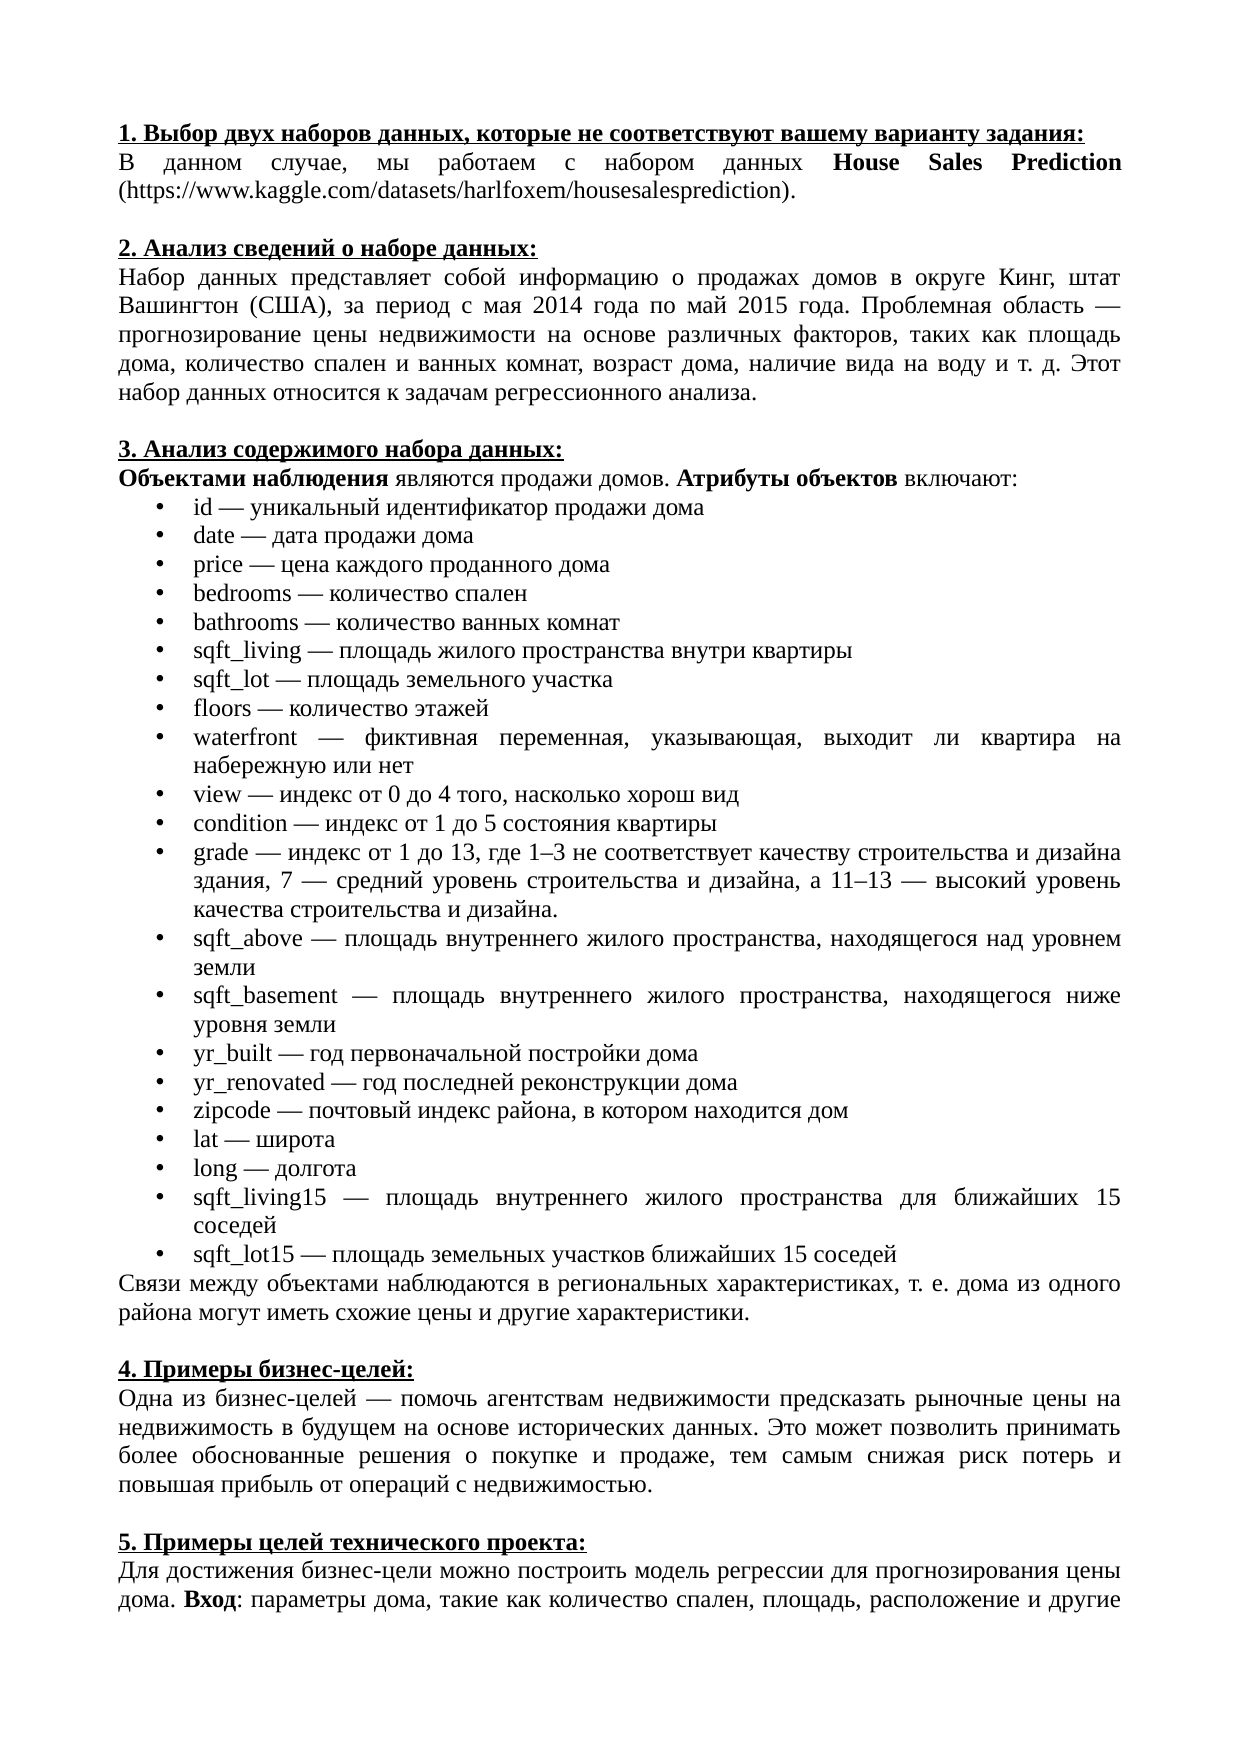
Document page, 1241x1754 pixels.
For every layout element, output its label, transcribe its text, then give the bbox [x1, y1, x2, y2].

text 3. Анализ содержимого набора данных: [118, 434, 1122, 463]
text В данном случае, мы работаем с набором данных House Sales Prediction (https://www.kaggle.com/datasets/harlfoxem/housesalesprediction). [118, 147, 1122, 204]
list zipcode — почтовый индекс района, в котором находится дом [156, 1096, 1122, 1124]
list yr_built — год первоначальной постройки дома [156, 1038, 1122, 1067]
list sqft_basement — площадь внутреннего жилого пространства, находящегося ниже уровня земли [156, 981, 1122, 1038]
text Объектами наблюдения являются продажи домов. Атрибуты объектов включают: [118, 463, 1122, 492]
list sqft_lot — площадь земельного участка [156, 664, 1122, 693]
list sqft_living — площадь жилого пространства внутри квартиры [156, 636, 1122, 664]
list sqft_living15 — площадь внутреннего жилого пространства для ближайших 15 соседей [156, 1182, 1122, 1239]
list view — индекс от 0 до 4 того, насколько хорош вид [156, 779, 1122, 808]
list bathrooms — количество ванных комнат [156, 607, 1122, 636]
text Связи между объектами наблюдаются в региональных характеристиках, т. е. дома из одного района могут иметь схожие цены и другие характеристики. [118, 1268, 1122, 1326]
list floors — количество этажей [156, 693, 1122, 722]
text 2. Анализ сведений о наборе данных: [118, 233, 1122, 262]
text 5. Примеры целей технического проекта: [118, 1527, 1122, 1556]
list long — долгота [156, 1153, 1122, 1182]
text Набор данных представляет собой информацию о продажах домов в округе Кинг, штат Вашингтон (США), за период с мая 2014 года по май 2015 года. Проблемная область — прогнозирование цены недвижимости на основе различных факторов, таких как площадь дома, количество спален и ванных комнат, возраст дома, наличие вида на воду и т. д. Этот набор данных относится к задачам регрессионного анализа. [118, 262, 1122, 406]
list lat — широта [156, 1124, 1122, 1153]
list sqft_above — площадь внутреннего жилого пространства, находящегося над уровнем земли [156, 923, 1122, 981]
list condition — индекс от 1 до 5 состояния квартиры [156, 808, 1122, 837]
list sqft_lot15 — площадь земельных участков ближайших 15 соседей [156, 1239, 1122, 1268]
list yr_renovated — год последней реконструкции дома [156, 1067, 1122, 1096]
list waterfront — фиктивная переменная, указывающая, выходит ли квартира на набережную или нет [156, 722, 1122, 779]
text Одна из бизнес-целей — помочь агентствам недвижимости предсказать рыночные цены на недвижимость в будущем на основе исторических данных. Это может позволить принимать более обоснованные решения о покупке и продаже, тем самым снижая риск потерь и повышая прибыль от операций с недвижимостью. [118, 1383, 1122, 1498]
text 1. Выбор двух наборов данных, которые не соответствуют вашему варианту задания: [118, 118, 1122, 147]
list bedrooms — количество спален [156, 578, 1122, 607]
text Для достижения бизнес-цели можно построить модель регрессии для прогнозирования цены дома. Вход: параметры дома, такие как количество спален, площадь, расположение и другие [118, 1556, 1122, 1613]
list grade — индекс от 1 до 13, где 1–3 не соответствует качеству строительства и дизайна здания, 7 — средний уровень строительства и дизайна, а 11–13 — высокий уровень качества строительства и дизайна. [156, 837, 1122, 923]
list date — дата продажи дома [156, 521, 1122, 549]
text 4. Примеры бизнес-целей: [118, 1354, 1122, 1383]
list id — уникальный идентификатор продажи дома [156, 492, 1122, 521]
list price — цена каждого проданного дома [156, 549, 1122, 578]
